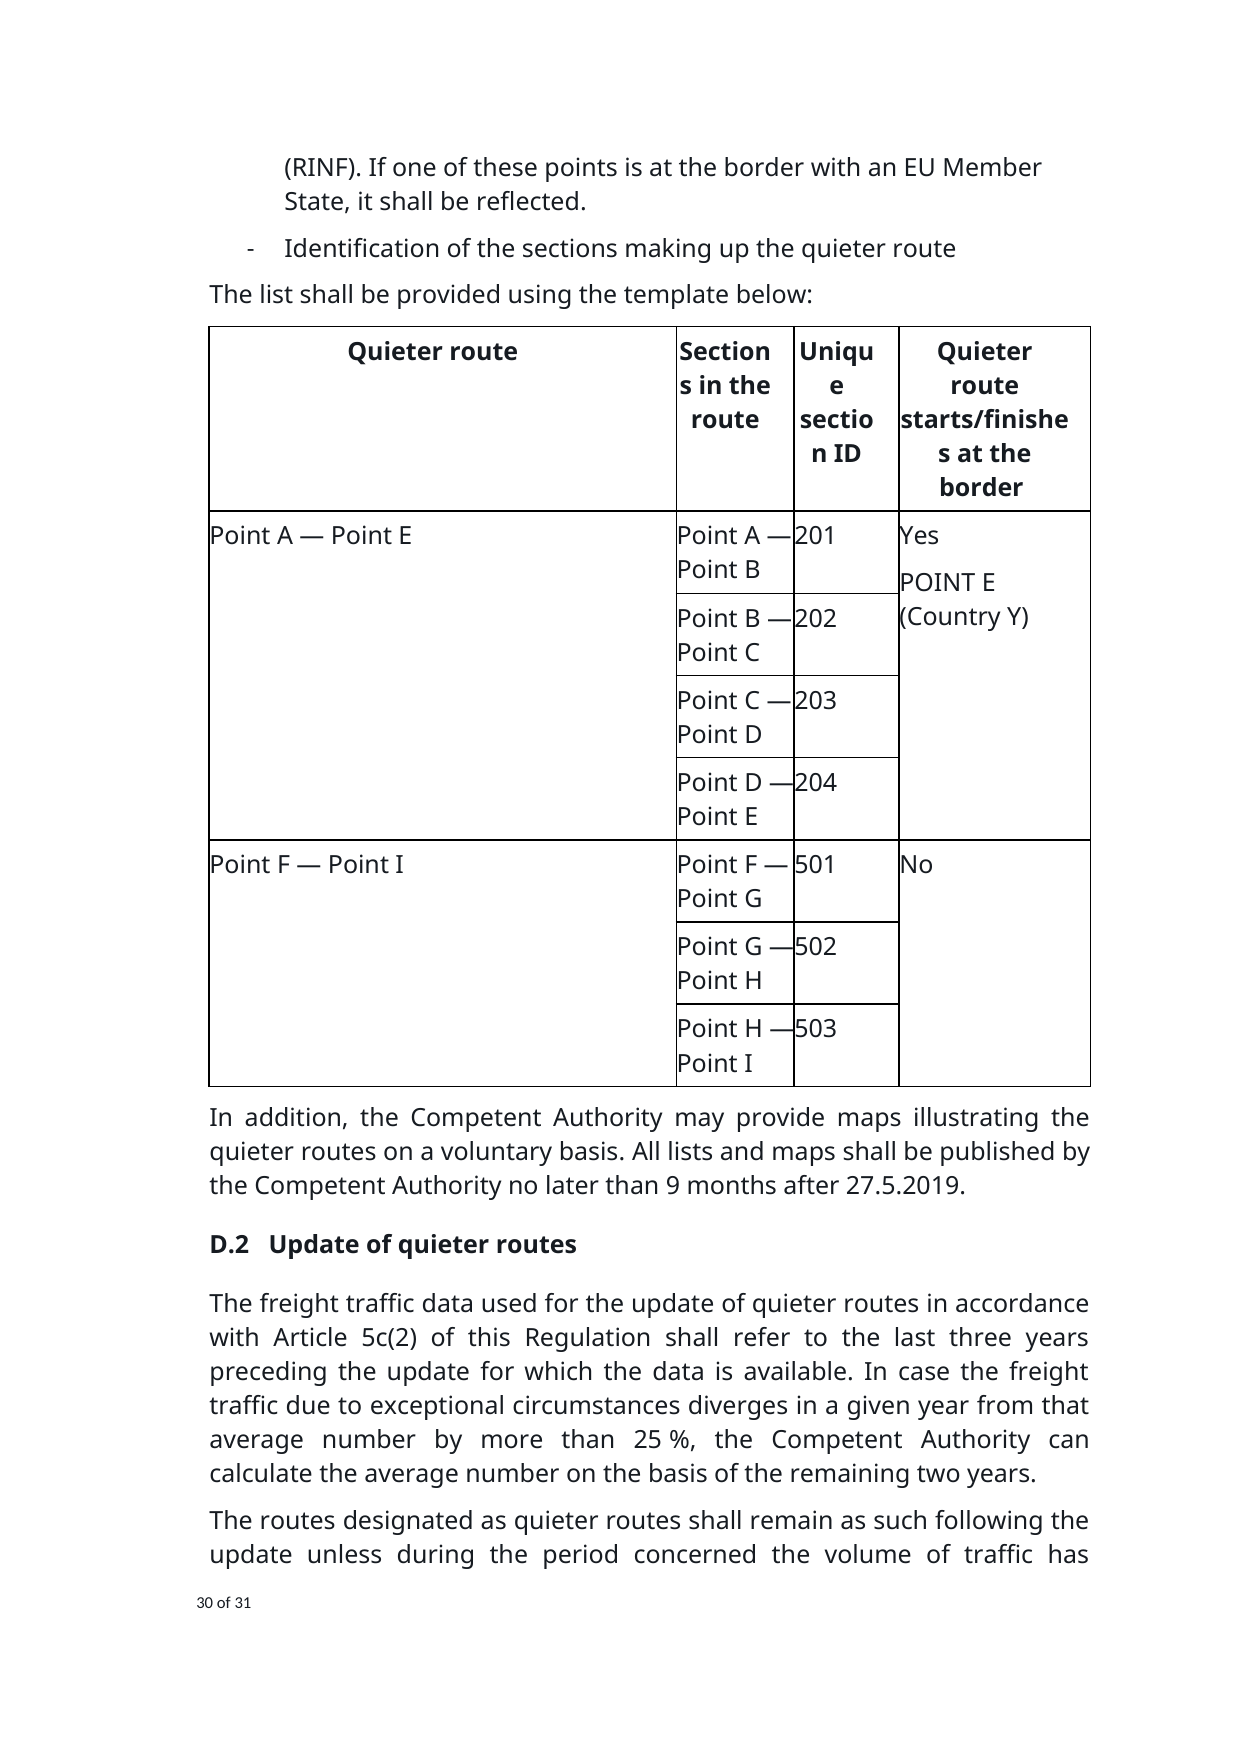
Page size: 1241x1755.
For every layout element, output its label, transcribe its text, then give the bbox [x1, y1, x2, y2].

text The list shall be provided using the template below: [209, 277, 1090, 311]
text The freight traffic data used for the update of quieter routes in accordance with Article 5c(2) of this Regulation shall refer to the last three years preceding the update for which the data is available. In case the freight traffic due to exceptional circumstances diverges in a given year from that average number by more than 25 %, the Competent Authority can calculate the average number on the basis of the remaining two years. [209, 1286, 1090, 1490]
table_header Quieter route starts/finishes at the border [900, 327, 1090, 510]
table_cell Point F — Point I [210, 841, 676, 1086]
table_cell 201 [795, 512, 898, 592]
table_header Sections in the route [677, 327, 793, 510]
text D.2 Update of quieter routes [209, 1227, 1090, 1261]
table_cell No [900, 841, 1090, 1086]
table_cell 204 [795, 758, 898, 839]
table_cell Point H — Point I [677, 1005, 793, 1086]
table_cell 203 [795, 676, 898, 757]
table_cell 501 [795, 841, 898, 921]
table_cell Point D — Point E [677, 758, 793, 839]
table_cell 503 [795, 1005, 898, 1086]
text The routes designated as quieter routes shall remain as such following the update unless during the period concerned the volume of traffic has [209, 1503, 1090, 1571]
table_cell Point B — Point C [677, 594, 793, 674]
table_cell Point A — Point B [677, 512, 793, 592]
table_cell Point G — Point H [677, 923, 793, 1003]
text In addition, the Competent Authority may provide maps illustrating the quieter routes on a voluntary basis. All lists and maps shall be published by the Competent Authority no later than 9 months after 27.5.2019. [209, 1099, 1090, 1202]
table_header Unique section ID [795, 327, 898, 510]
table_cell 502 [795, 923, 898, 1003]
list Start and end points of the quieter routes and their corresponding sections, using geographical code location as defined in the register set out in Commission Implementing Decision 2014/880/EU (*2) (RINF). If one of these points is at the border with an EU Member State, it shall be reflected. [247, 150, 1090, 218]
list Identification of the sections making up the quieter route [247, 231, 1090, 265]
table_cell Point A — Point E [210, 512, 676, 839]
table_cell Point F — Point G [677, 841, 793, 921]
table_cell Yes POINT E (Country Y) [900, 512, 1090, 839]
table_header Quieter route [210, 327, 676, 510]
table_cell Point C — Point D [677, 676, 793, 757]
table_cell 202 [795, 594, 898, 674]
